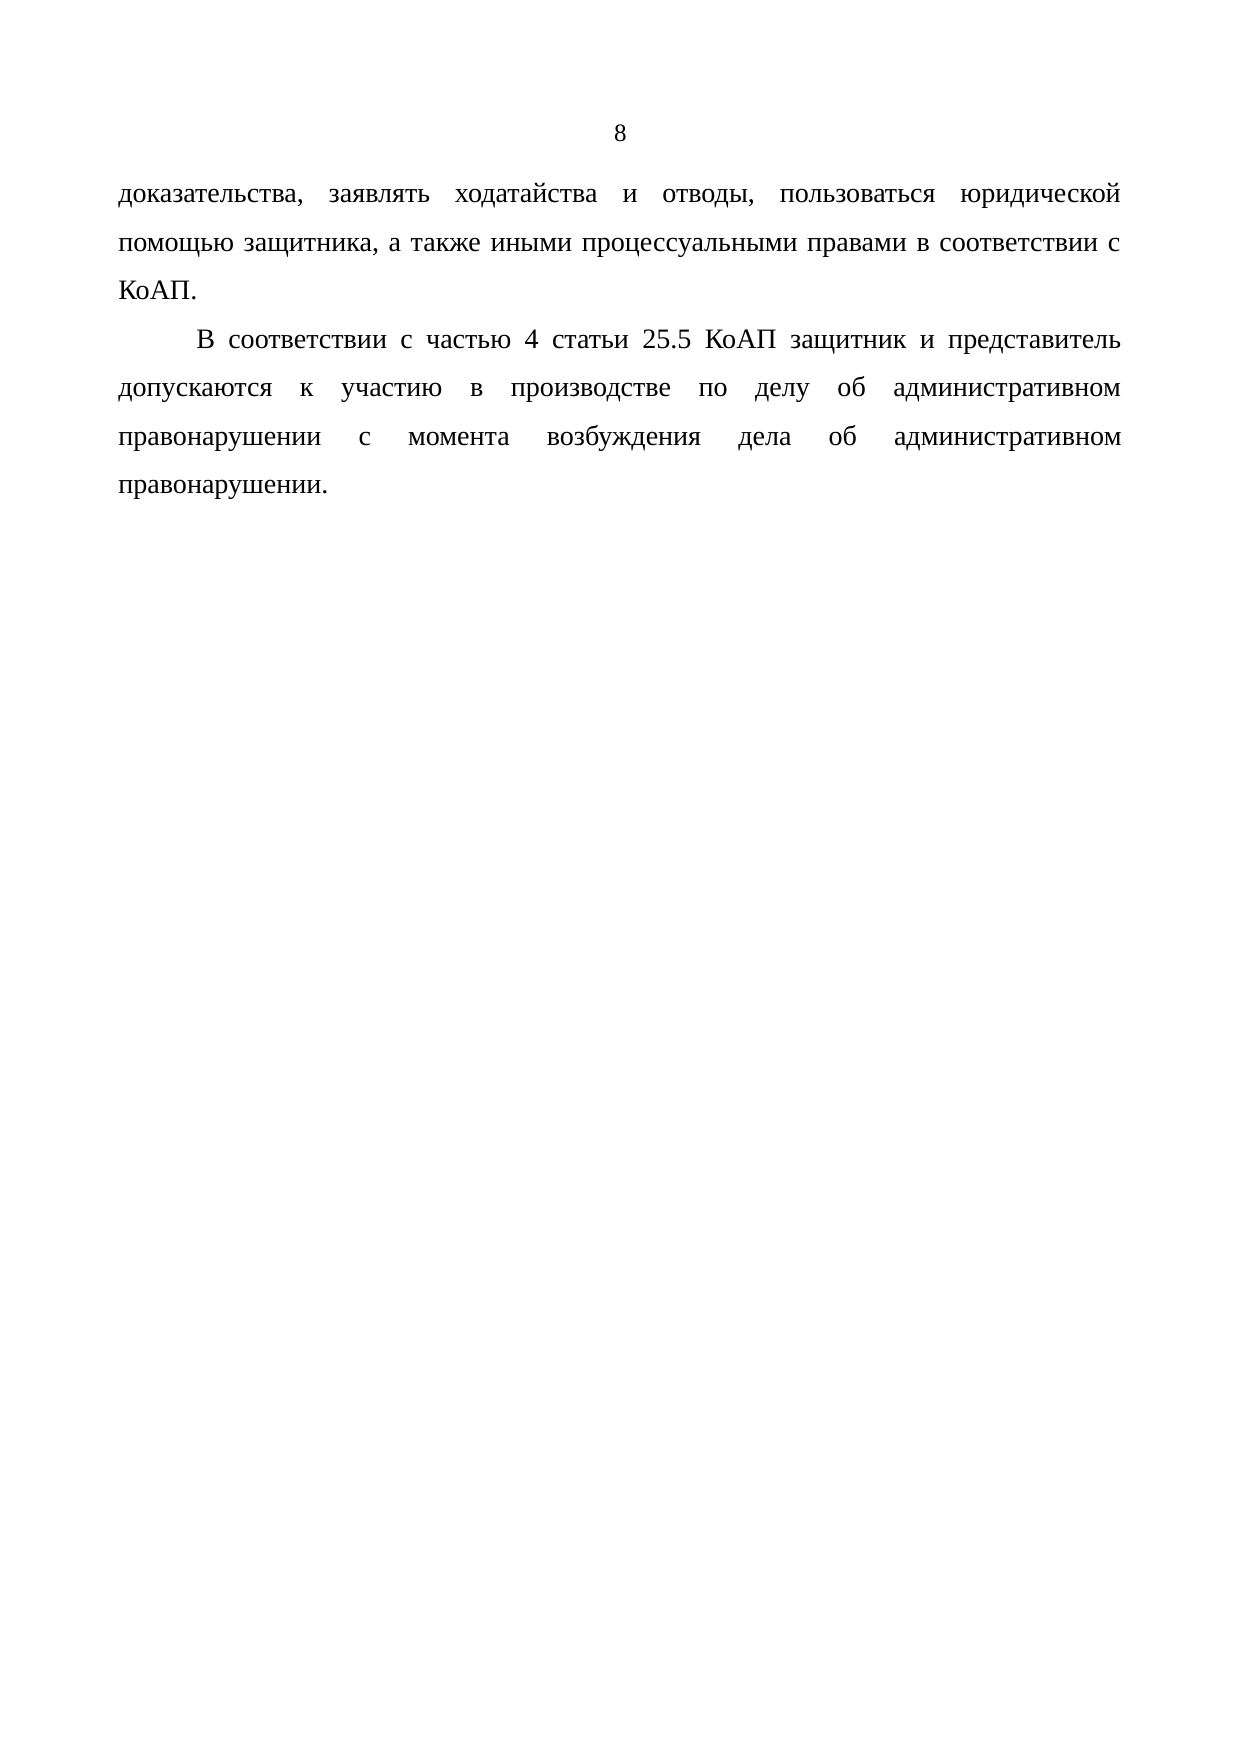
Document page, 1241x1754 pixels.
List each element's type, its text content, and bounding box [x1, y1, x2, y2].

text доказательства, заявлять ходатайства и отводы, пользоваться юридической помощью защитника, а также иными процессуальными правами в соответствии с КоАП. [118, 176, 1122, 306]
text В соответствии с частью 4 статьи 25.5 КоАП защитник и представитель допускаются к участию в производстве по делу об административном правонарушении с момента возбуждения дела об административном правонарушении. [118, 322, 1122, 500]
